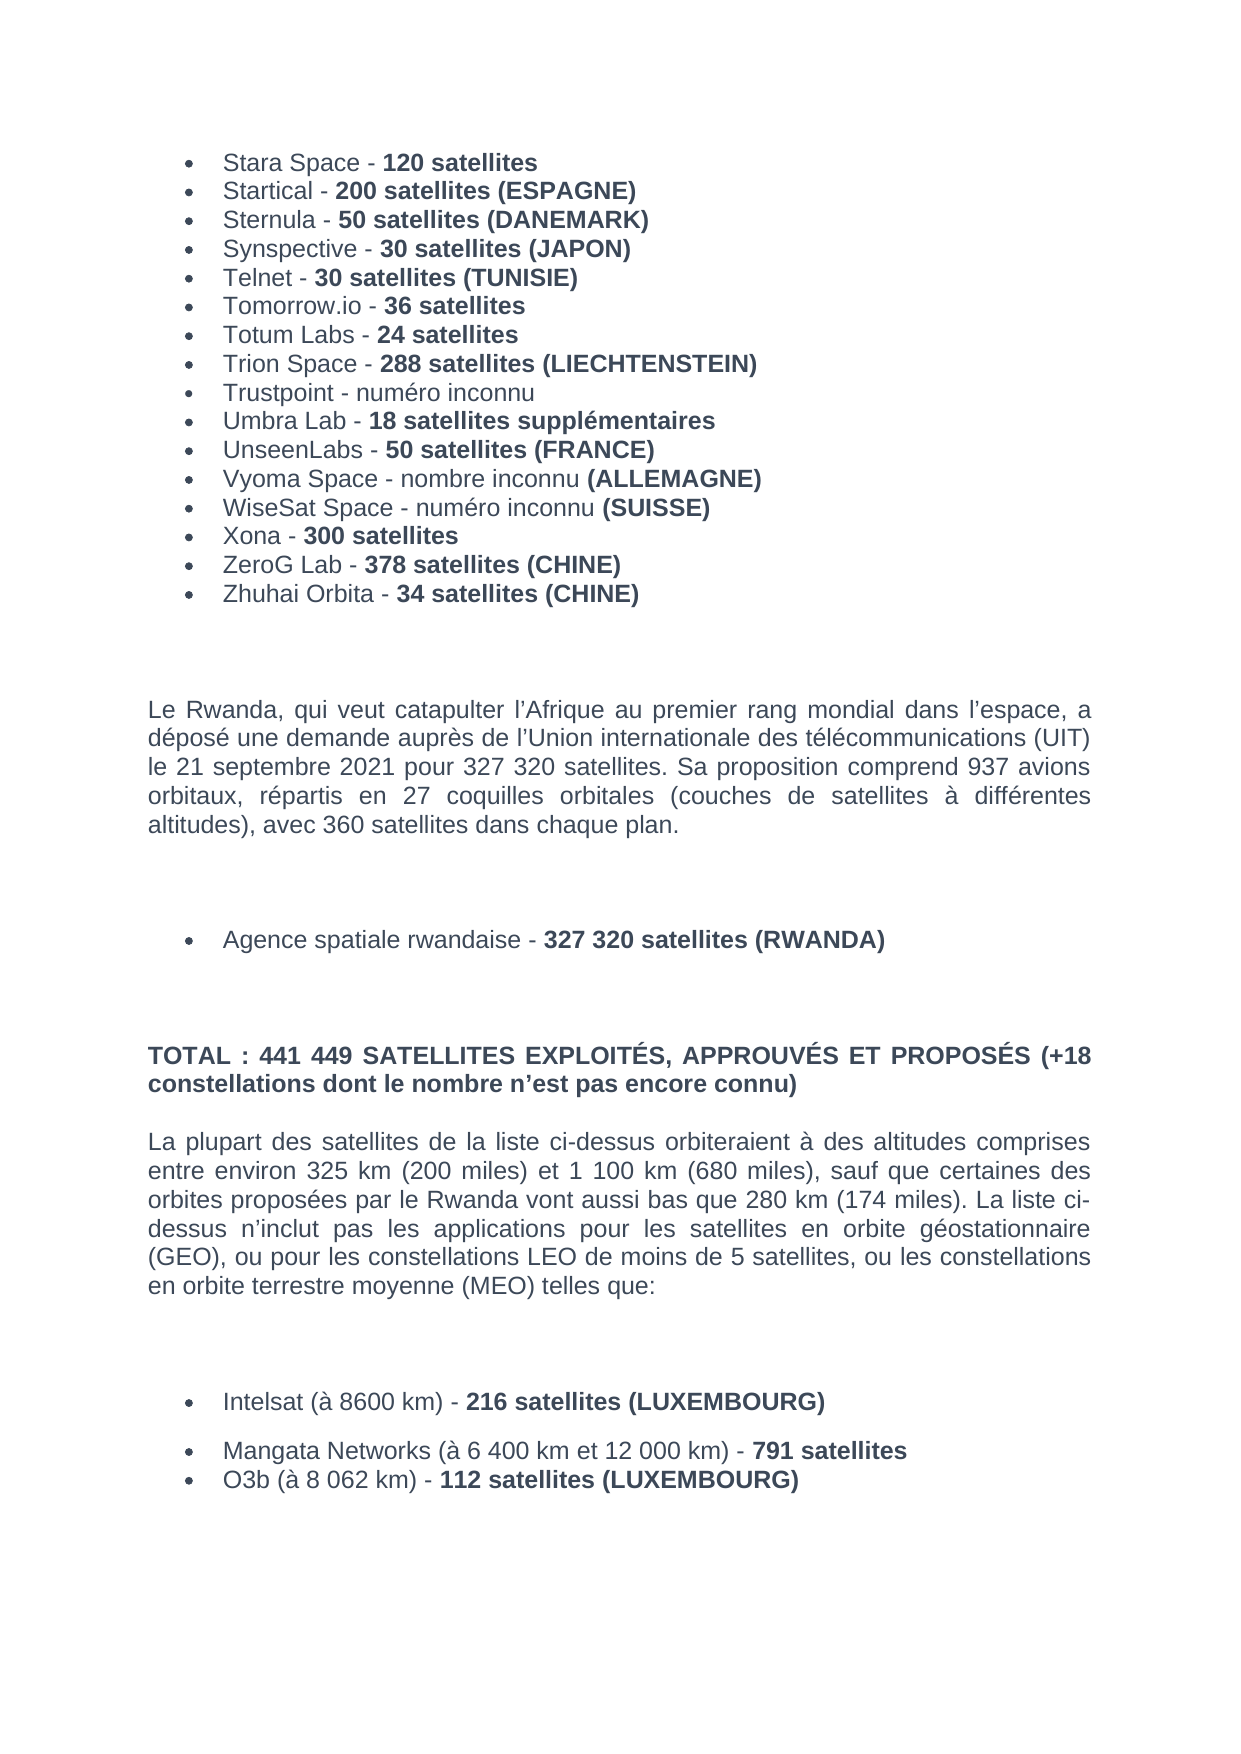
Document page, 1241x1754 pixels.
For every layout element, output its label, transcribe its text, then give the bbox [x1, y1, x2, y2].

list Trion Space - 288 satellites (LIECHTENSTEIN) [185, 349, 1093, 378]
list Startical - 200 satellites (ESPAGNE) [185, 176, 1093, 205]
list Tomorrow.io - 36 satellites [185, 291, 1093, 320]
list Stara Space - 120 satellites [185, 148, 1093, 176]
list Vyoma Space - nombre inconnu (ALLEMAGNE) [185, 464, 1093, 493]
list O3b (à 8 062 km) - 112 satellites (LUXEMBOURG) [185, 1465, 1093, 1493]
list ZeroG Lab - 378 satellites (CHINE) [185, 550, 1093, 579]
list Mangata Networks (à 6 400 km et 12 000 km) - 791 satellites [185, 1436, 1093, 1465]
list Totum Labs - 24 satellites [185, 320, 1093, 349]
list Trustpoint - numéro inconnu [185, 378, 1093, 406]
list WiseSat Space - numéro inconnu (SUISSE) [185, 493, 1093, 521]
list Zhuhai Orbita - 34 satellites (CHINE) [185, 579, 1093, 608]
list Intelsat (à 8600 km) - 216 satellites (LUXEMBOURG) [185, 1387, 1093, 1416]
list Telnet - 30 satellites (TUNISIE) [185, 263, 1093, 291]
text Le Rwanda, qui veut catapulter l’Afrique au premier rang mondial dans l’espace, a déposé une demande auprès de l’Union internationale des télécommunications (UIT) le 21 septembre 2021 pour 327 320 satellites. Sa proposition comprend 937 avions orbitaux, répartis en 27 coquilles orbitales (couches de satellites à différentes altitudes), avec 360 satellites dans chaque plan. [148, 695, 1093, 838]
text TOTAL : 441 449 SATELLITES EXPLOITÉS, APPROUVÉS ET PROPOSÉS (+18 constellations dont le nombre n’est pas encore connu) [148, 1041, 1093, 1098]
list Sternula - 50 satellites (DANEMARK) [185, 205, 1093, 234]
text La plupart des satellites de la liste ci-dessus orbiteraient à des altitudes comprises entre environ 325 km (200 miles) et 1 100 km (680 miles), sauf que certaines des orbites proposées par le Rwanda vont aussi bas que 280 km (174 miles). La liste ci-dessus n’inclut pas les applications pour les satellites en orbite géostationnaire (GEO), ou pour les constellations LEO de moins de 5 satellites, ou les constellations en orbite terrestre moyenne (MEO) telles que: [148, 1127, 1093, 1300]
list Xona - 300 satellites [185, 521, 1093, 550]
list Synspective - 30 satellites (JAPON) [185, 234, 1093, 263]
list UnseenLabs - 50 satellites (FRANCE) [185, 435, 1093, 464]
list Umbra Lab - 18 satellites supplémentaires [185, 406, 1093, 435]
list Agence spatiale rwandaise - 327 320 satellites (RWANDA) [185, 925, 1093, 953]
